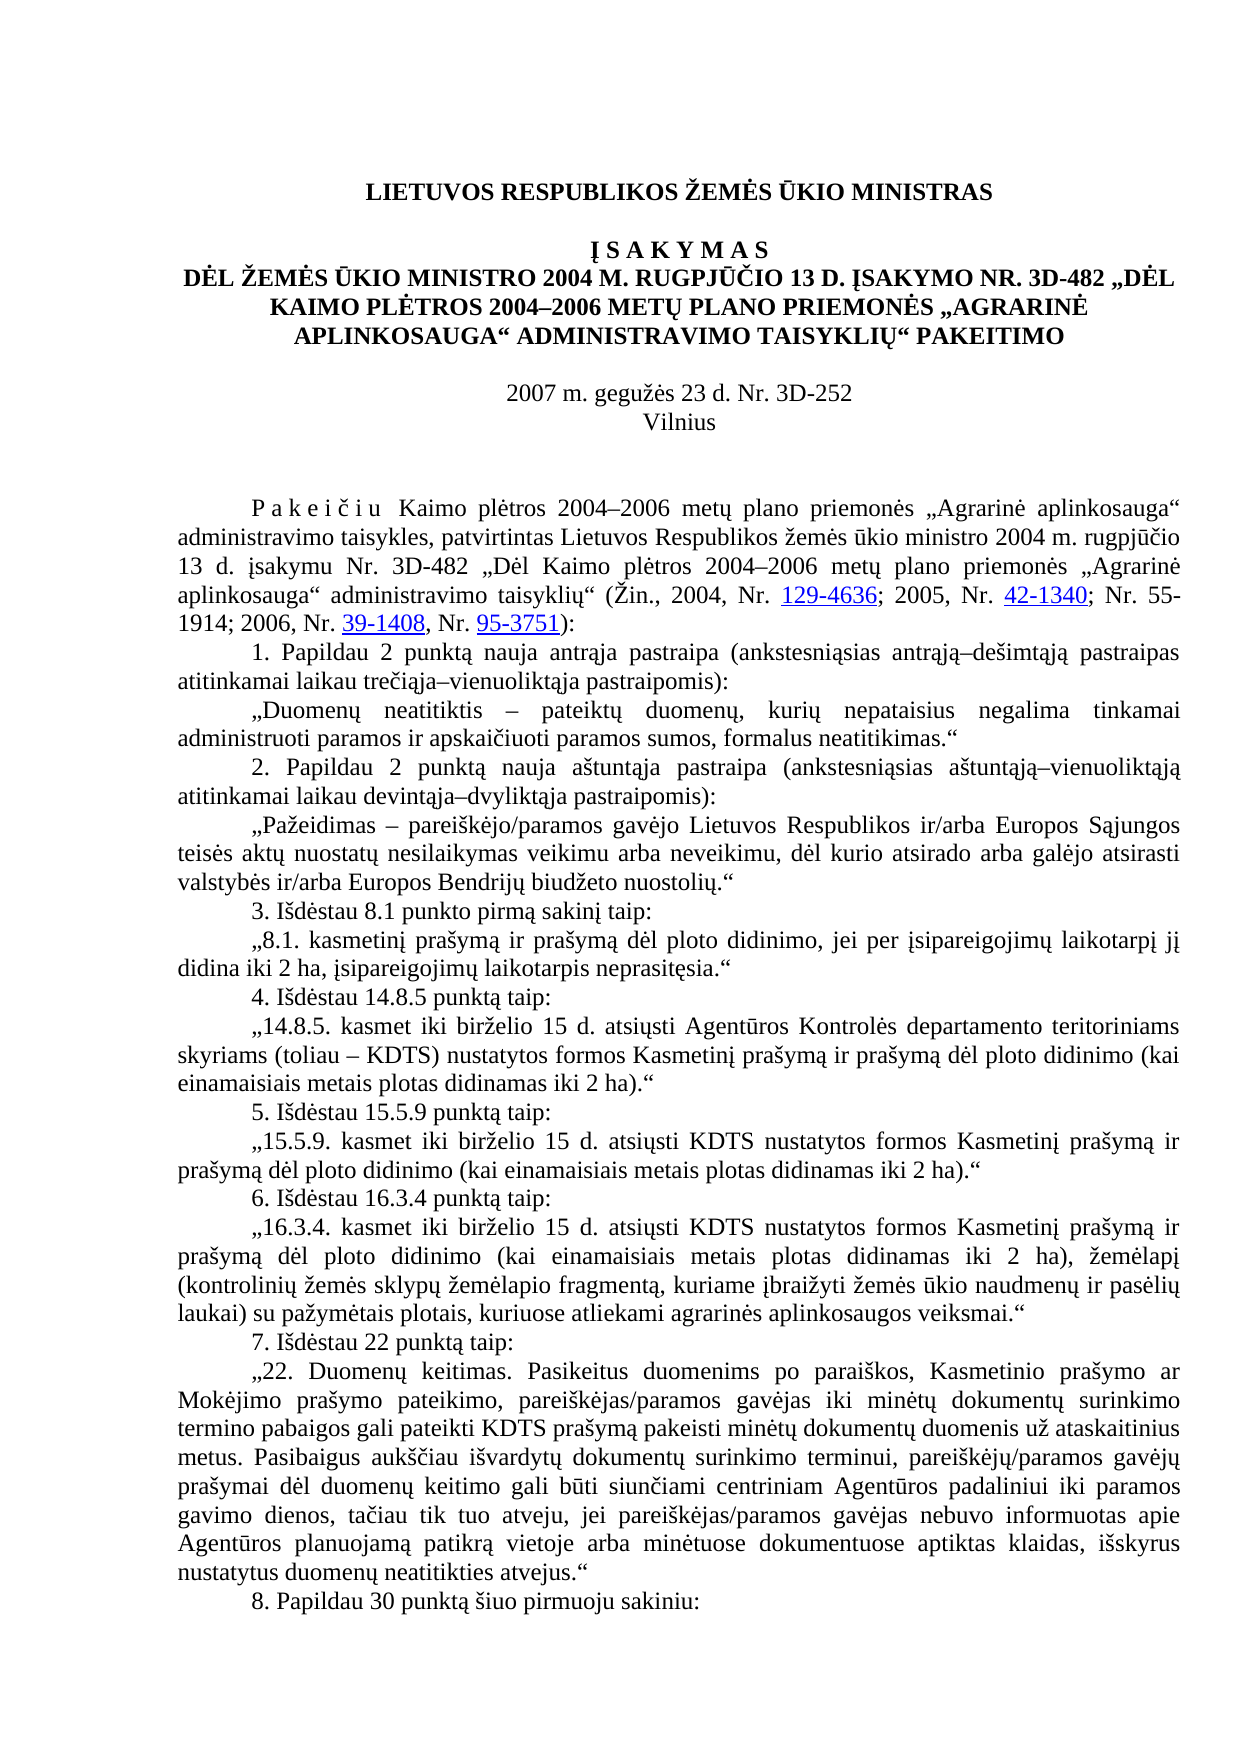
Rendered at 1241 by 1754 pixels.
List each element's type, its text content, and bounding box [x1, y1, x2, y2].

text „Pažeidimas – pareiškėjo/paramos gavėjo Lietuvos Respublikos ir/arba Europos Sąjungos teisės aktų nuostatų nesilaikymas veikimu arba neveikimu, dėl kurio atsirado arba galėjo atsirasti valstybės ir/arba Europos Bendrijų biudžeto nuostolių.“ [177, 810, 1181, 896]
text „22. Duomenų keitimas. Pasikeitus duomenims po paraiškos, Kasmetinio prašymo ar Mokėjimo prašymo pateikimo, pareiškėjas/paramos gavėjas iki minėtų dokumentų surinkimo termino pabaigos gali pateikti KDTS prašymą pakeisti minėtų dokumentų duomenis už ataskaitinius metus. Pasibaigus aukščiau išvardytų dokumentų surinkimo terminui, pareiškėjų/paramos gavėjų prašymai dėl duomenų keitimo gali būti siunčiami centriniam Agentūros padaliniui iki paramos gavimo dienos, tačiau tik tuo atveju, jei pareiškėjas/paramos gavėjas nebuvo informuotas apie Agentūros planuojamą patikrą vietoje arba minėtuose dokumentuose aptiktas klaidas, išskyrus nustatytus duomenų neatitikties atvejus.“ [177, 1356, 1181, 1586]
text „15.5.9. kasmet iki birželio 15 d. atsiųsti KDTS nustatytos formos Kasmetinį prašymą ir prašymą dėl ploto didinimo (kai einamaisiais metais plotas didinamas iki 2 ha).“ [177, 1126, 1181, 1183]
text DĖL ŽEMĖS ŪKIO MINISTRO 2004 M. RUGPJŪČIO 13 D. ĮSAKYMO NR. 3D-482 „DĖL KAIMO PLĖTROS 2004–2006 METŲ PLANO PRIEMONĖS „AGRARINĖ APLINKOSAUGA“ ADMINISTRAVIMO TAISYKLIŲ“ PAKEITIMO [177, 263, 1181, 350]
text 4. Išdėstau 14.8.5 punktą taip: [177, 982, 1181, 1011]
text Vilnius [177, 407, 1181, 436]
text „8.1. kasmetinį prašymą ir prašymą dėl ploto didinimo, jei per įsipareigojimų laikotarpį jį didina iki 2 ha, įsipareigojimų laikotarpis neprasitęsia.“ [177, 925, 1181, 982]
text 2007 m. gegužės 23 d. Nr. 3D-252 [177, 378, 1181, 407]
text „16.3.4. kasmet iki birželio 15 d. atsiųsti KDTS nustatytos formos Kasmetinį prašymą ir prašymą dėl ploto didinimo (kai einamaisiais metais plotas didinamas iki 2 ha), žemėlapį (kontrolinių žemės sklypų žemėlapio fragmentą, kuriame įbraižyti žemės ūkio naudmenų ir pasėlių laukai) su pažymėtais plotais, kuriuose atliekami agrarinės aplinkosaugos veiksmai.“ [177, 1212, 1181, 1327]
text 8. Papildau 30 punktą šiuo pirmuoju sakiniu: [177, 1586, 1181, 1615]
text 5. Išdėstau 15.5.9 punktą taip: [177, 1097, 1181, 1126]
text 7. Išdėstau 22 punktą taip: [177, 1327, 1181, 1356]
text „14.8.5. kasmet iki birželio 15 d. atsiųsti Agentūros Kontrolės departamento teritoriniams skyriams (toliau – KDTS) nustatytos formos Kasmetinį prašymą ir prašymą dėl ploto didinimo (kai einamaisiais metais plotas didinamas iki 2 ha).“ [177, 1011, 1181, 1097]
text Į S A K Y M A S [177, 235, 1181, 263]
text Pakeičiu Kaimo plėtros 2004–2006 metų plano priemonės „Agrarinė aplinkosauga“ administravimo taisykles, patvirtintas Lietuvos Respublikos žemės ūkio ministro 2004 m. rugpjūčio 13 d. įsakymu Nr. 3D-482 „Dėl Kaimo plėtros 2004–2006 metų plano priemonės „Agrarinė aplinkosauga“ administravimo taisyklių“ (Žin., 2004, Nr. 129-4636; 2005, Nr. 42-1340; Nr. 55-1914; 2006, Nr. 39-1408, Nr. 95-3751): [177, 493, 1181, 637]
text LIETUVOS RESPUBLIKOS ŽEMĖS ŪKIO MINISTRAS [177, 177, 1181, 206]
text 3. Išdėstau 8.1 punkto pirmą sakinį taip: [177, 896, 1181, 925]
text 1. Papildau 2 punktą nauja antrąja pastraipa (ankstesniąsias antrąją–dešimtąją pastraipas atitinkamai laikau trečiąja–vienuoliktąja pastraipomis): [177, 637, 1181, 695]
text „Duomenų neatitiktis – pateiktų duomenų, kurių nepataisius negalima tinkamai administruoti paramos ir apskaičiuoti paramos sumos, formalus neatitikimas.“ [177, 695, 1181, 752]
text 6. Išdėstau 16.3.4 punktą taip: [177, 1183, 1181, 1212]
text 2. Papildau 2 punktą nauja aštuntąja pastraipa (ankstesniąsias aštuntąją–vienuoliktąją atitinkamai laikau devintąja–dvyliktąja pastraipomis): [177, 752, 1181, 810]
